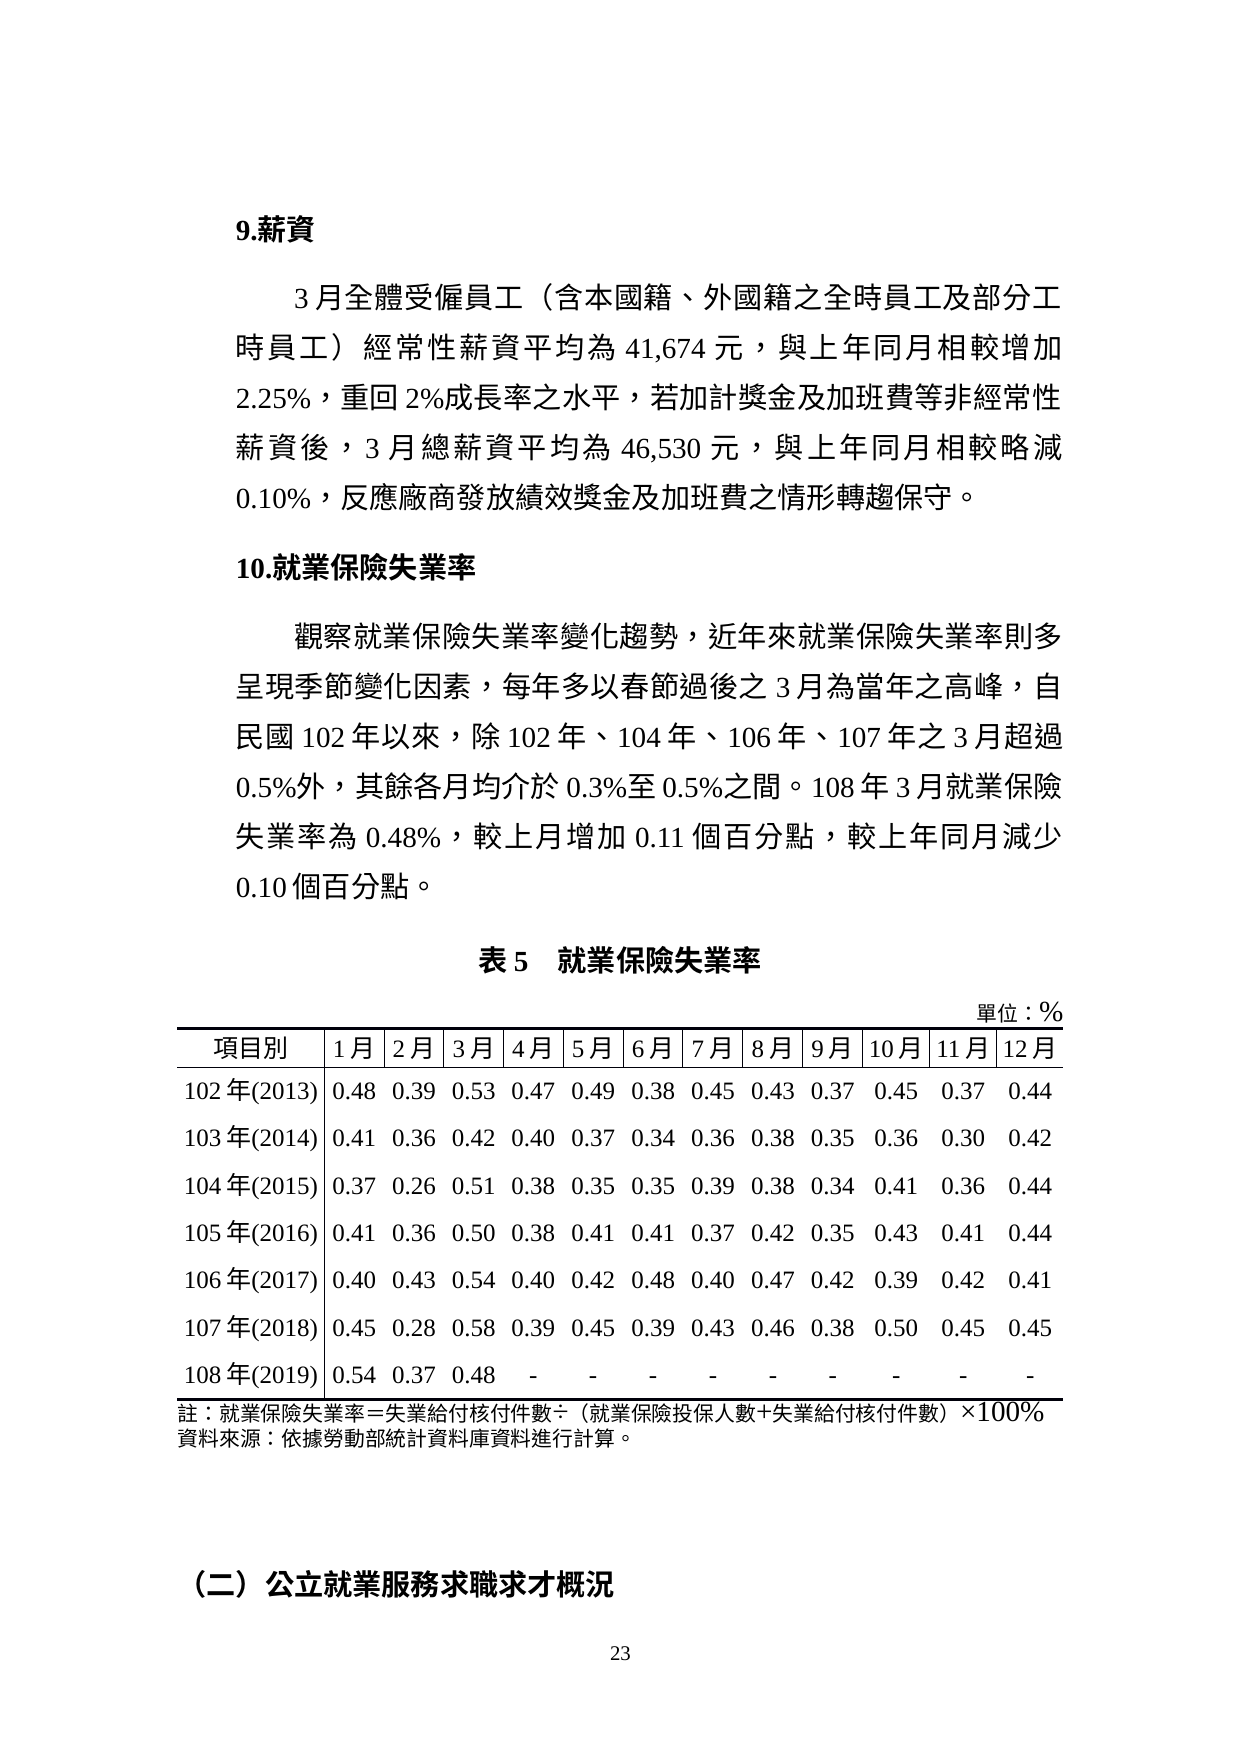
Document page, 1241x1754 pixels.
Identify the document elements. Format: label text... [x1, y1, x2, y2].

table_cell 0.35 [803, 1209, 862, 1256]
table_cell 0.41 [563, 1209, 623, 1256]
table_header 4月 [504, 1030, 563, 1067]
table_cell 0.37 [384, 1351, 443, 1398]
text 註：就業保險失業率＝失業給付核付件數÷（就業保險投保人數+失業給付核付件數）×100% [177, 1401, 1063, 1426]
table_cell 0.47 [743, 1256, 802, 1304]
table_cell 0.38 [503, 1162, 563, 1209]
table_cell 0.44 [997, 1068, 1063, 1114]
table_cell 0.40 [503, 1256, 563, 1304]
table_cell 106年(2017) [177, 1256, 324, 1304]
table_cell 0.42 [930, 1256, 997, 1304]
table_cell 0.44 [997, 1162, 1063, 1209]
subtitle 9.薪資 [236, 207, 1063, 248]
table_cell 0.44 [997, 1209, 1063, 1256]
table_cell 0.41 [325, 1209, 384, 1256]
table_header 12月 [997, 1030, 1063, 1067]
table_cell 0.36 [384, 1115, 443, 1162]
table_cell 0.34 [623, 1115, 683, 1162]
table_header 6月 [624, 1030, 682, 1067]
table_cell 0.41 [863, 1162, 929, 1209]
table_cell 0.35 [623, 1162, 683, 1209]
table_cell 104年(2015) [177, 1162, 324, 1209]
text 表5 就業保險失業率 [177, 928, 1063, 982]
table_cell 0.43 [384, 1256, 443, 1304]
text 3月全體受僱員工（含本國籍、外國籍之全時員工及部分工時員工）經常性薪資平均為41,674元，與上年同月相較增加2.25%，重回2%成長率之水平，若加計獎金及加班費等非經常性薪資後，3月總薪資平均為46,530元，與上年同月相較略減0.10%，反應廠商發放績效獎金及加班費之情形轉趨保守。 [236, 268, 1063, 518]
table_cell 0.47 [503, 1068, 563, 1114]
table_cell 0.39 [384, 1068, 443, 1114]
table_cell 0.45 [683, 1068, 743, 1114]
table_cell 0.54 [444, 1256, 503, 1304]
table_cell 0.42 [563, 1256, 623, 1304]
table_cell 0.36 [683, 1115, 743, 1162]
table_cell 0.39 [503, 1304, 563, 1351]
table_cell 0.38 [503, 1209, 563, 1256]
table_cell 0.41 [623, 1209, 683, 1256]
table_cell 0.37 [683, 1209, 743, 1256]
table_cell 0.39 [623, 1304, 683, 1351]
table_cell 0.39 [683, 1162, 743, 1209]
table_header 5月 [564, 1030, 623, 1067]
table_cell 0.50 [863, 1304, 929, 1351]
table_cell 0.43 [683, 1304, 743, 1351]
table_header 1月 [325, 1030, 384, 1067]
table_cell 0.54 [325, 1351, 384, 1398]
table_cell 0.35 [803, 1115, 862, 1162]
table_header 11月 [930, 1030, 996, 1067]
table_cell 0.49 [563, 1068, 623, 1114]
table_cell - [503, 1351, 563, 1398]
table_cell - [743, 1351, 802, 1398]
table_cell 108年(2019) [177, 1351, 324, 1398]
table_cell 0.48 [444, 1351, 503, 1398]
table_cell 0.40 [683, 1256, 743, 1304]
table_cell - [863, 1351, 929, 1398]
table_cell 0.41 [997, 1256, 1063, 1304]
table_header 2月 [385, 1030, 443, 1067]
table_cell - [997, 1351, 1063, 1398]
table_cell 0.40 [325, 1256, 384, 1304]
text 單位：% [177, 1002, 1063, 1027]
table_cell - [623, 1351, 683, 1398]
table_cell 0.43 [863, 1209, 929, 1256]
table_cell 105年(2016) [177, 1209, 324, 1256]
table_cell 102年(2013) [177, 1068, 324, 1114]
table_cell 0.37 [930, 1068, 997, 1114]
table_cell 0.58 [444, 1304, 503, 1351]
table_cell 0.45 [325, 1304, 384, 1351]
table_cell 0.37 [325, 1162, 384, 1209]
table_cell 0.45 [863, 1068, 929, 1114]
table_cell 0.45 [563, 1304, 623, 1351]
table_cell - [563, 1351, 623, 1398]
table_cell 0.34 [803, 1162, 862, 1209]
table_cell 0.50 [444, 1209, 503, 1256]
table_cell 0.48 [325, 1068, 384, 1114]
table_cell 0.37 [563, 1115, 623, 1162]
table_cell 0.36 [863, 1115, 929, 1162]
table_cell 0.35 [563, 1162, 623, 1209]
table_cell 0.39 [863, 1256, 929, 1304]
table_cell 0.42 [803, 1256, 862, 1304]
table_cell 0.36 [930, 1162, 997, 1209]
table_cell 0.42 [444, 1115, 503, 1162]
table_cell 0.53 [444, 1068, 503, 1114]
table_cell 0.36 [384, 1209, 443, 1256]
table_cell 0.38 [803, 1304, 862, 1351]
table_header 7月 [683, 1030, 742, 1067]
table_cell 0.42 [743, 1209, 802, 1256]
table_cell 107年(2018) [177, 1304, 324, 1351]
table_cell 0.26 [384, 1162, 443, 1209]
table_cell 0.41 [930, 1209, 997, 1256]
table_header 10月 [863, 1030, 929, 1067]
text 資料來源：依據勞動部統計資料庫資料進行計算。 [177, 1426, 1063, 1451]
table_cell 0.40 [503, 1115, 563, 1162]
table_cell 0.46 [743, 1304, 802, 1351]
table_cell 0.42 [997, 1115, 1063, 1162]
table_cell 0.51 [444, 1162, 503, 1209]
table_cell 0.43 [743, 1068, 802, 1114]
subtitle （二）公立就業服務求職求才概況 [177, 1556, 1063, 1606]
table_header 項目別 [177, 1030, 324, 1067]
table_cell 0.37 [803, 1068, 862, 1114]
table_cell 0.45 [930, 1304, 997, 1351]
table_cell 103年(2014) [177, 1115, 324, 1162]
table_cell 0.48 [623, 1256, 683, 1304]
table_cell 0.38 [743, 1162, 802, 1209]
table_cell - [683, 1351, 743, 1398]
table_cell 0.41 [325, 1115, 384, 1162]
table_header 3月 [444, 1030, 503, 1067]
table_cell 0.45 [997, 1304, 1063, 1351]
table_header 8月 [743, 1030, 802, 1067]
text 觀察就業保險失業率變化趨勢，近年來就業保險失業率則多呈現季節變化因素，每年多以春節過後之3月為當年之高峰，自民國102年以來，除102年、104年、106年、107年之3月超過0.5%外，其餘各月均介於0.3%至0.5%之間。108年3月就業保險失業率為0.48%，較上月增加0.11個百分點，較上年同月減少0.10個百分點。 [236, 608, 1063, 908]
table_cell 0.38 [623, 1068, 683, 1114]
table_cell 0.30 [930, 1115, 997, 1162]
table_cell 0.38 [743, 1115, 802, 1162]
table_header 9月 [803, 1030, 862, 1067]
table_cell - [803, 1351, 862, 1398]
subtitle 10.就業保險失業率 [236, 538, 1063, 588]
table_cell 0.28 [384, 1304, 443, 1351]
table_cell - [930, 1351, 997, 1398]
